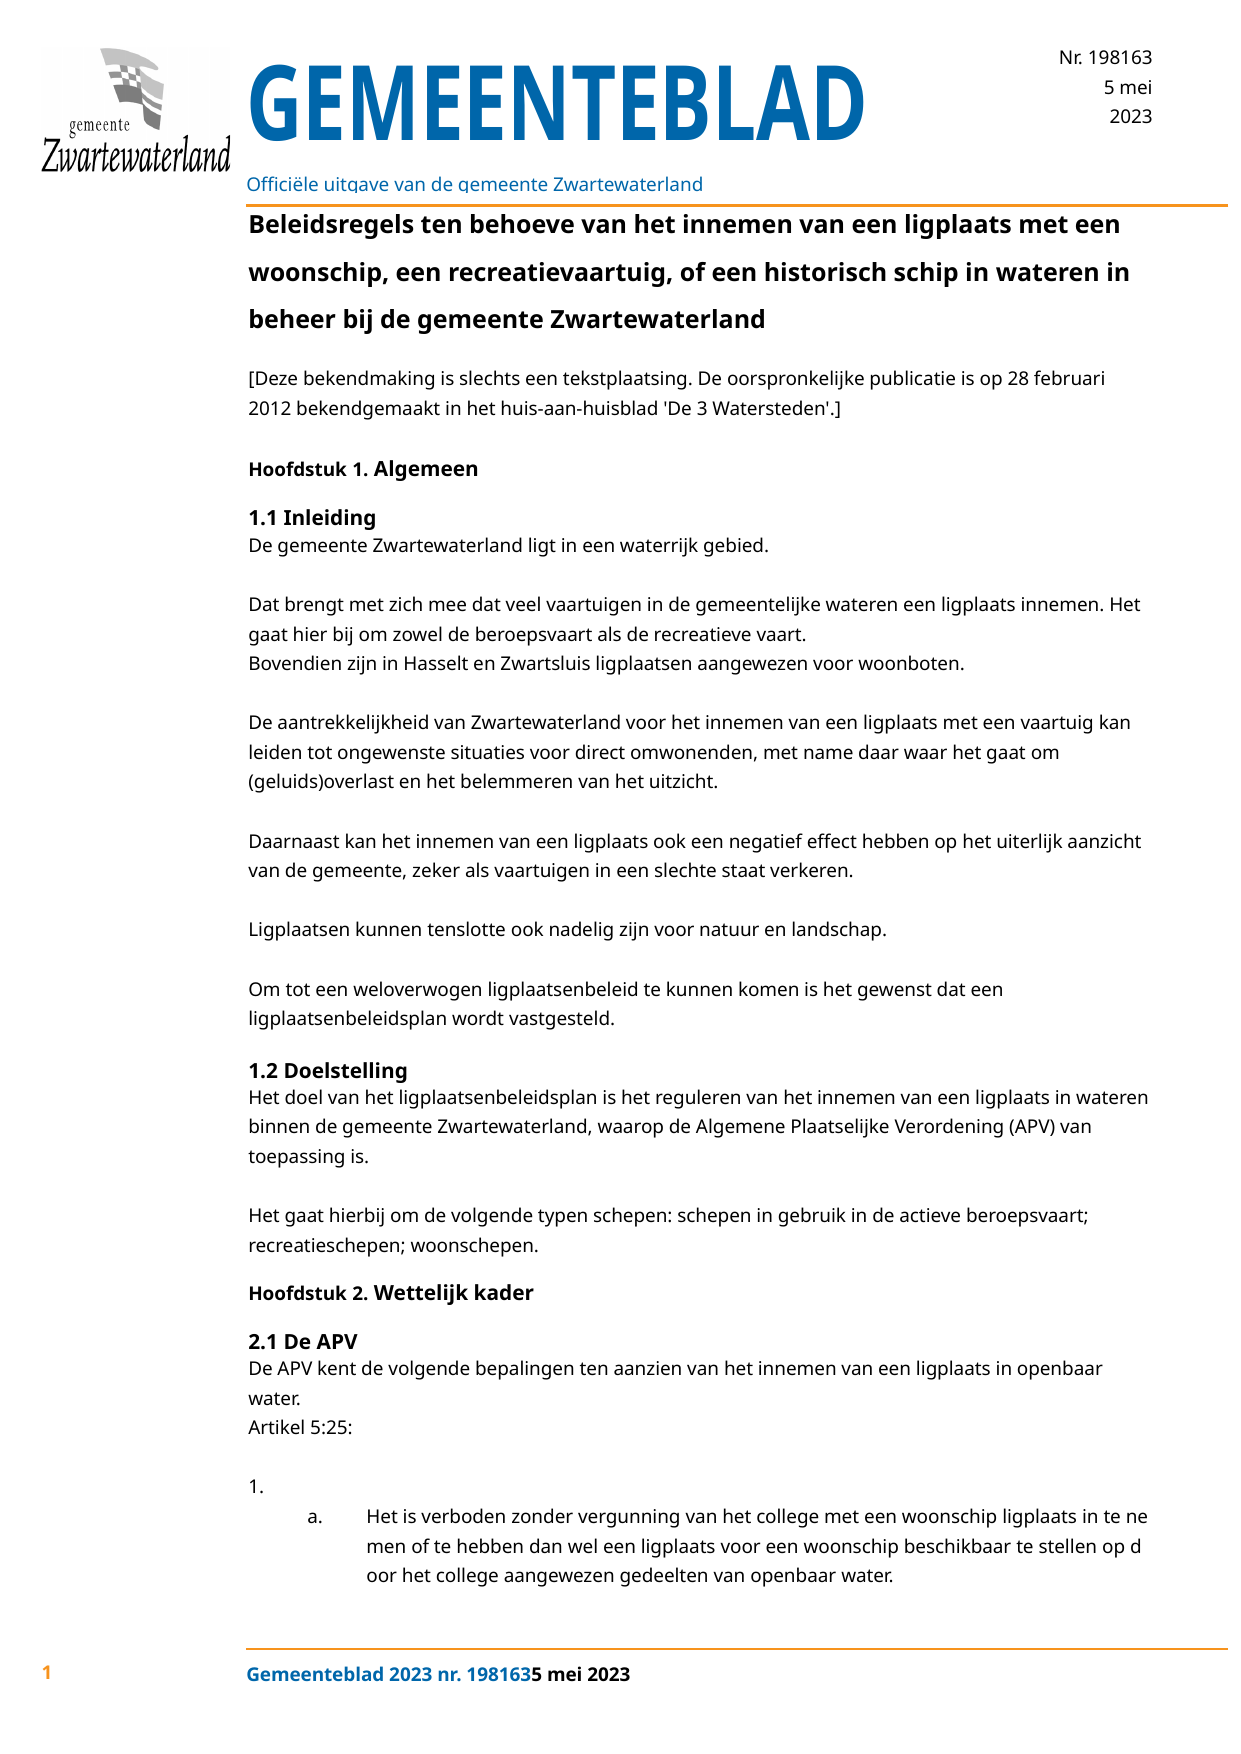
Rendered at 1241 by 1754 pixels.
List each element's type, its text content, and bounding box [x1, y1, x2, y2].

text [Deze bekendmaking is slechts een tekstplaatsing. De oorspronkelijke publicatie is op 28 februari 2012 bekendgemaakt in het huis-aan-huisblad 'De 3 Watersteden'.] [248, 366, 1152, 421]
text Het gaat hierbij om de volgende typen schepen: schepen in gebruik in de actieve beroepsvaart; recreatieschepen; woonschepen. [248, 1202, 1152, 1258]
text Bovendien zijn in Hasselt en Zwartsluis ligplaatsen aangewezen voor woonboten. [248, 650, 1152, 676]
text Daarnaast kan het innemen van een ligplaats ook een negatief effect hebben op het uiterlijk aanzicht van de gemeente, zeker als vaartuigen in een slechte staat verkeren. [248, 828, 1152, 883]
text Hoofdstuk 1. Algemeen [248, 454, 1152, 483]
text Het doel van het ligplaatsenbeleidsplan is het reguleren van het innemen van een ligplaats in wateren binnen de gemeente Zwartewaterland, waarop de Algemene Plaatselijke Verordening (APV) van toepassing is. [248, 1084, 1152, 1169]
picture [41, 47, 231, 172]
text Dat brengt met zich mee dat veel vaartuigen in de gemeentelijke wateren een ligplaats innemen. Het gaat hier bij om zowel de beroepsvaart als de recreatieve vaart. [248, 591, 1152, 646]
text Hoofdstuk 2. Wettelijk kader [248, 1278, 1152, 1306]
text Beleidsregels ten behoeve van het innemen van een ligplaats met een woonschip, een recreatievaartuig, of een historisch schip in wateren in beheer bij de gemeente Zwartewaterland [248, 207, 1152, 336]
text Ligplaatsen kunnen tenslotte ook nadelig zijn voor natuur en landschap. [248, 917, 1152, 942]
text 1.2 Doelstelling [248, 1056, 1152, 1084]
text 2.1 De APV [248, 1327, 1152, 1355]
text De gemeente Zwartewaterland ligt in een waterrijk gebied. [248, 532, 1152, 558]
text De aantrekkelijkheid van Zwartewaterland voor het innemen van een ligplaats met een vaartuig kan leiden tot ongewenste situaties voor direct omwonenden, met name daar waar het gaat om (geluids)overlast en het belemmeren van het uitzicht. [248, 709, 1152, 794]
text De APV kent de volgende bepalingen ten aanzien van het innemen van een ligplaats in openbaar water. [248, 1355, 1152, 1411]
text Artikel 5:25: [248, 1414, 1152, 1440]
text 1.1 Inleiding [248, 503, 1152, 532]
list Het is verboden zonder vergunning van het college met een woonschip ligplaats in te nemen of te hebben dan wel een ligplaats voor een woonschip beschikbaar te stellen op door het college aangewezen gedeelten van openbaar water. [307, 1503, 1152, 1588]
text Om tot een weloverwogen ligplaatsenbeleid te kunnen komen is het gewenst dat een ligplaatsenbeleidsplan wordt vastgesteld. [248, 976, 1152, 1031]
